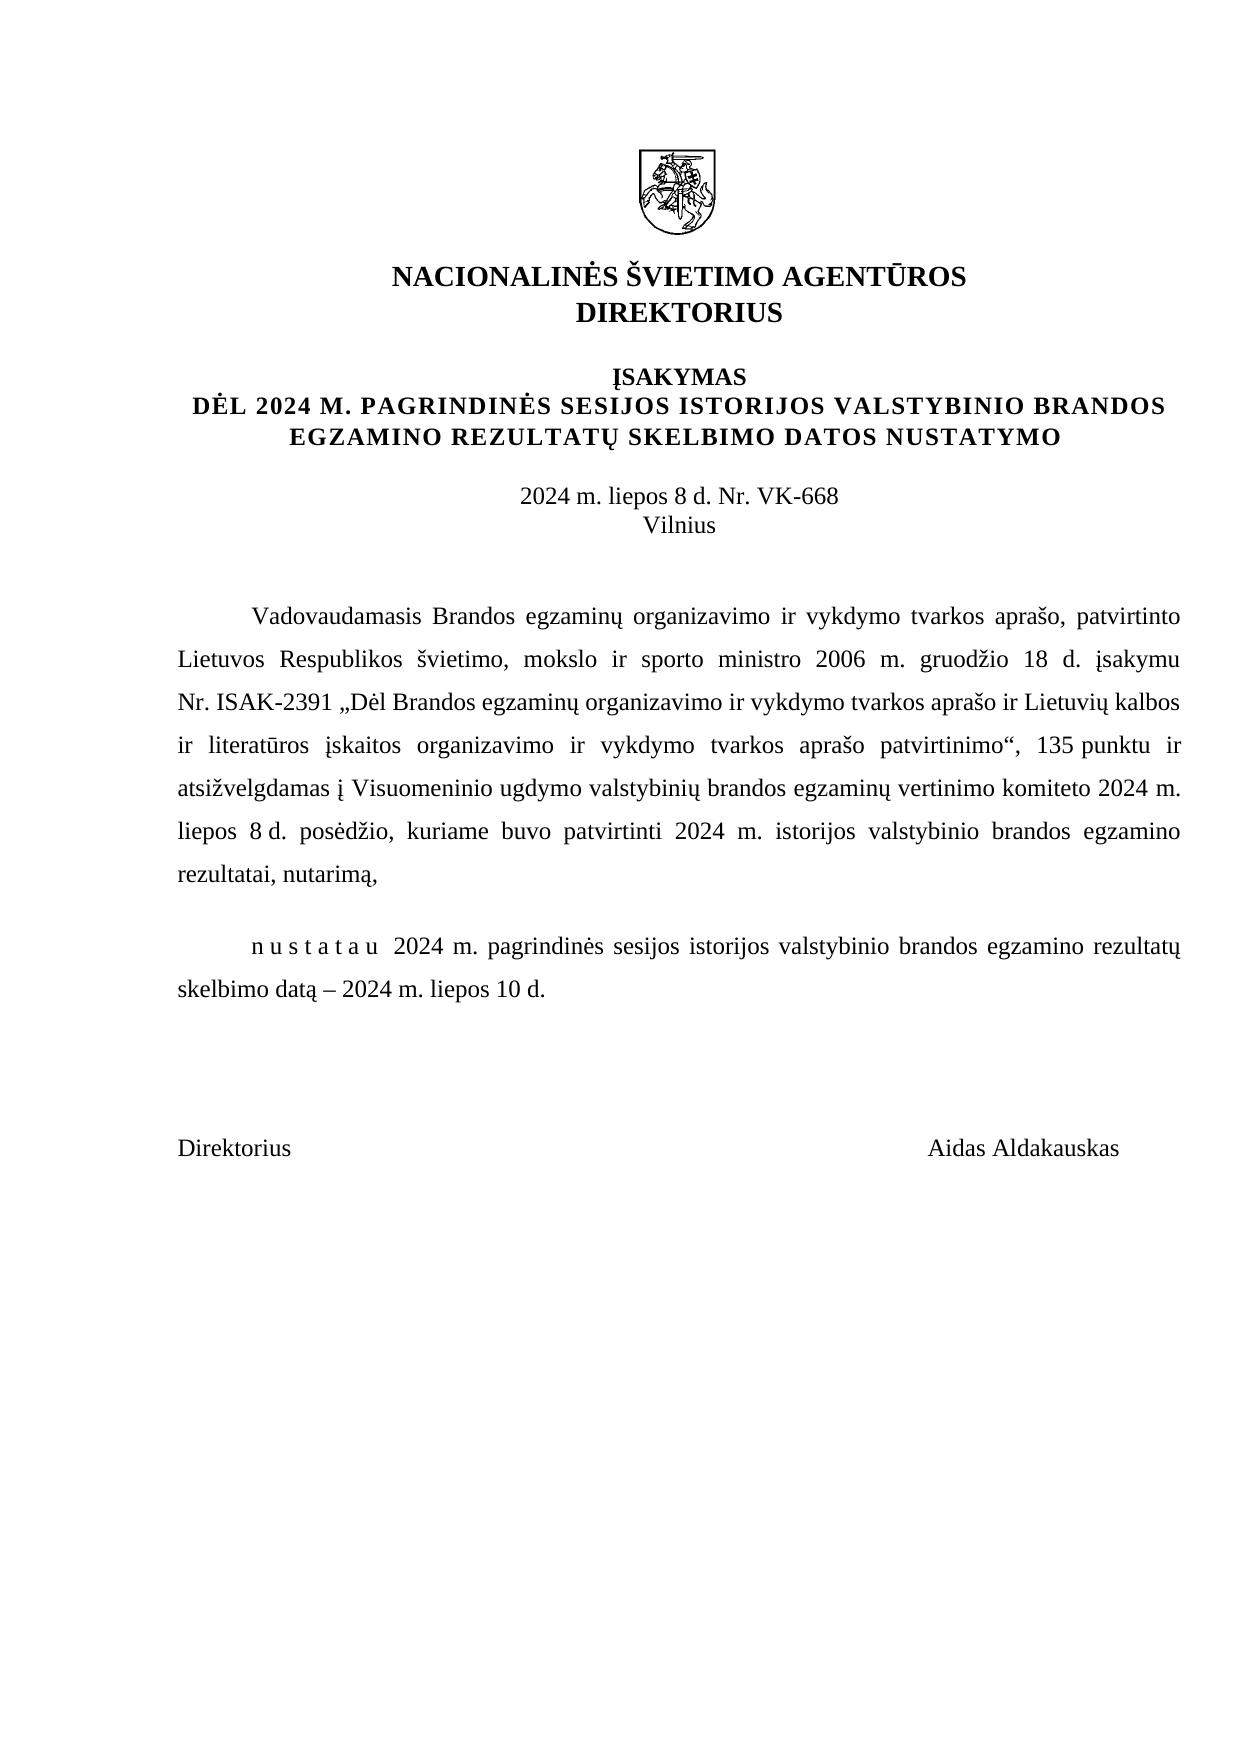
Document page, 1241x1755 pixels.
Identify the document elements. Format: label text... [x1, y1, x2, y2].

text Vilnius [177, 510, 1181, 538]
text DĖL 2024 M. PAGRINDINĖS SESIJOS ISTORIJOS VALSTYBINIO BRANDOS EGZAMINO REZULTATŲ SKELBIMO DATOS NUSTATYMO [177, 391, 1181, 450]
text Direktorius Aidas Aldakauskas [177, 1133, 1181, 1161]
text 2024 m. liepos 8 d. Nr. VK-668 [177, 481, 1181, 510]
text NACIONALINĖS ŠVIETIMO AGENTŪROS [177, 259, 1181, 293]
text nustatau 2024 m. pagrindinės sesijos istorijos valstybinio brandos egzamino rezultatų skelbimo datą – 2024 m. liepos 10 d. [177, 931, 1181, 1003]
text ĮSAKYMAS [177, 362, 1181, 391]
text Vadovaudamasis Brandos egzaminų organizavimo ir vykdymo tvarkos aprašo, patvirtinto Lietuvos Respublikos švietimo, mokslo ir sporto ministro 2006 m. gruodžio 18 d. įsakymu Nr. ISAK-2391 „Dėl Brandos egzaminų organizavimo ir vykdymo tvarkos aprašo ir Lietuvių kalbos ir literatūros įskaitos organizavimo ir vykdymo tvarkos aprašo patvirtinimo“, 135 punktu ir atsižvelgdamas į Visuomeninio ugdymo valstybinių brandos egzaminų vertinimo komiteto 2024 m. liepos 8 d. posėdžio, kuriame buvo patvirtinti 2024 m. istorijos valstybinio brandos egzamino rezultatai, nutarimą, [177, 601, 1181, 888]
text DIREKTORIUS [177, 295, 1181, 328]
